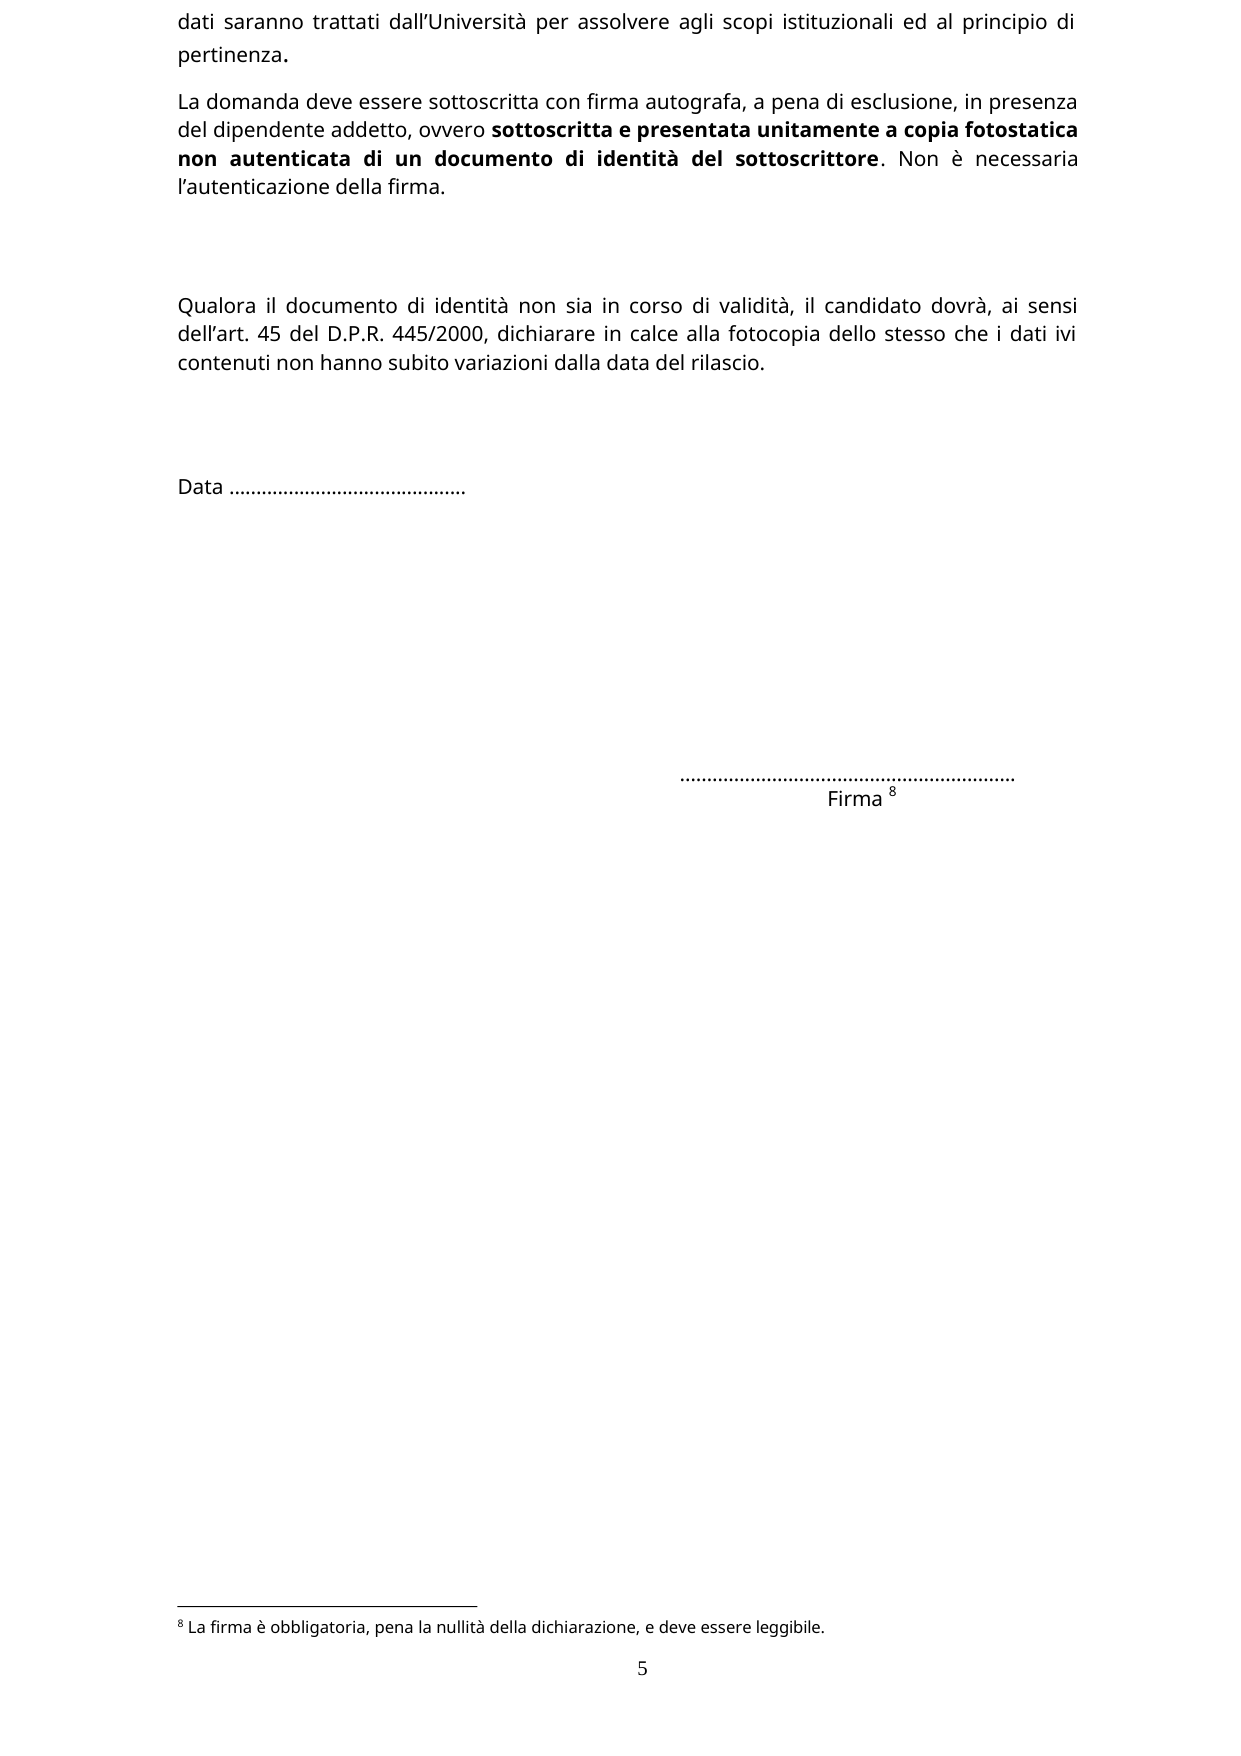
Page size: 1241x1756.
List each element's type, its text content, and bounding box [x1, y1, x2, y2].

text …………………………………………………….. [679, 761, 1132, 787]
text dati saranno trattati dall’Università per assolvere agli scopi istituzionali ed al principio di pertinenza. [177, 7, 1076, 70]
text La domanda deve essere sottoscritta con firma autografa, a pena di esclusione, in presenza del dipendente addetto, ovvero sottoscritta e presentata unitamente a copia fotostatica non autenticata di un documento di identità del sottoscrittore. Non è necessaria l’autenticazione della firma. [177, 87, 1079, 201]
text Firma 8 [827, 787, 1132, 812]
text Qualora il documento di identità non sia in corso di validità, il candidato dovrà, ai sensi dell’art. 45 del D.P.R. 445/2000, dichiarare in calce alla fotocopia dello stesso che i dati ivi contenuti non hanno subito variazioni dalla data del rilascio. [177, 291, 1078, 376]
text Data ............................................ [177, 472, 1132, 500]
